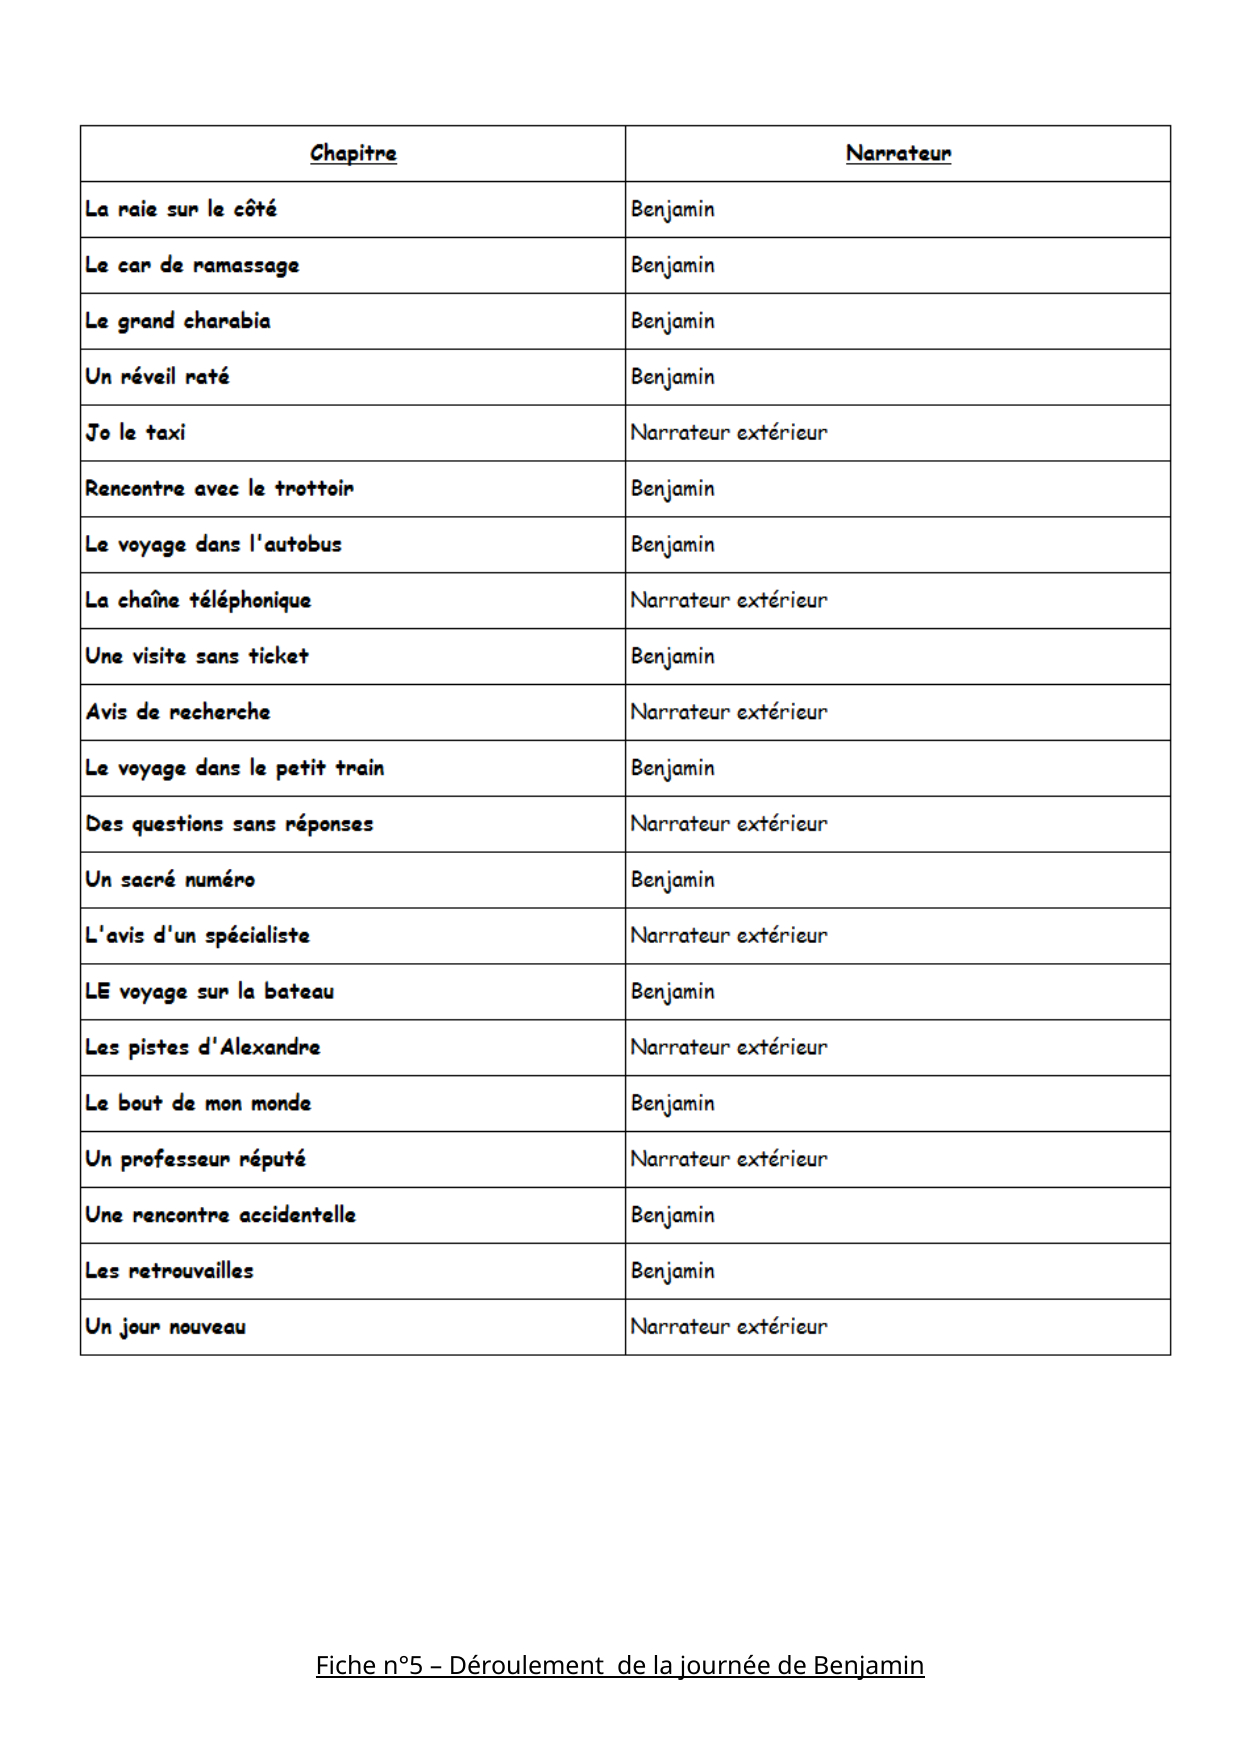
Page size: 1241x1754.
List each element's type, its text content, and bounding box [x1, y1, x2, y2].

text Fiche n°5 – Déroulement de la journée de Benjamin [59, 1647, 1181, 1682]
picture [59, 102, 1182, 1375]
